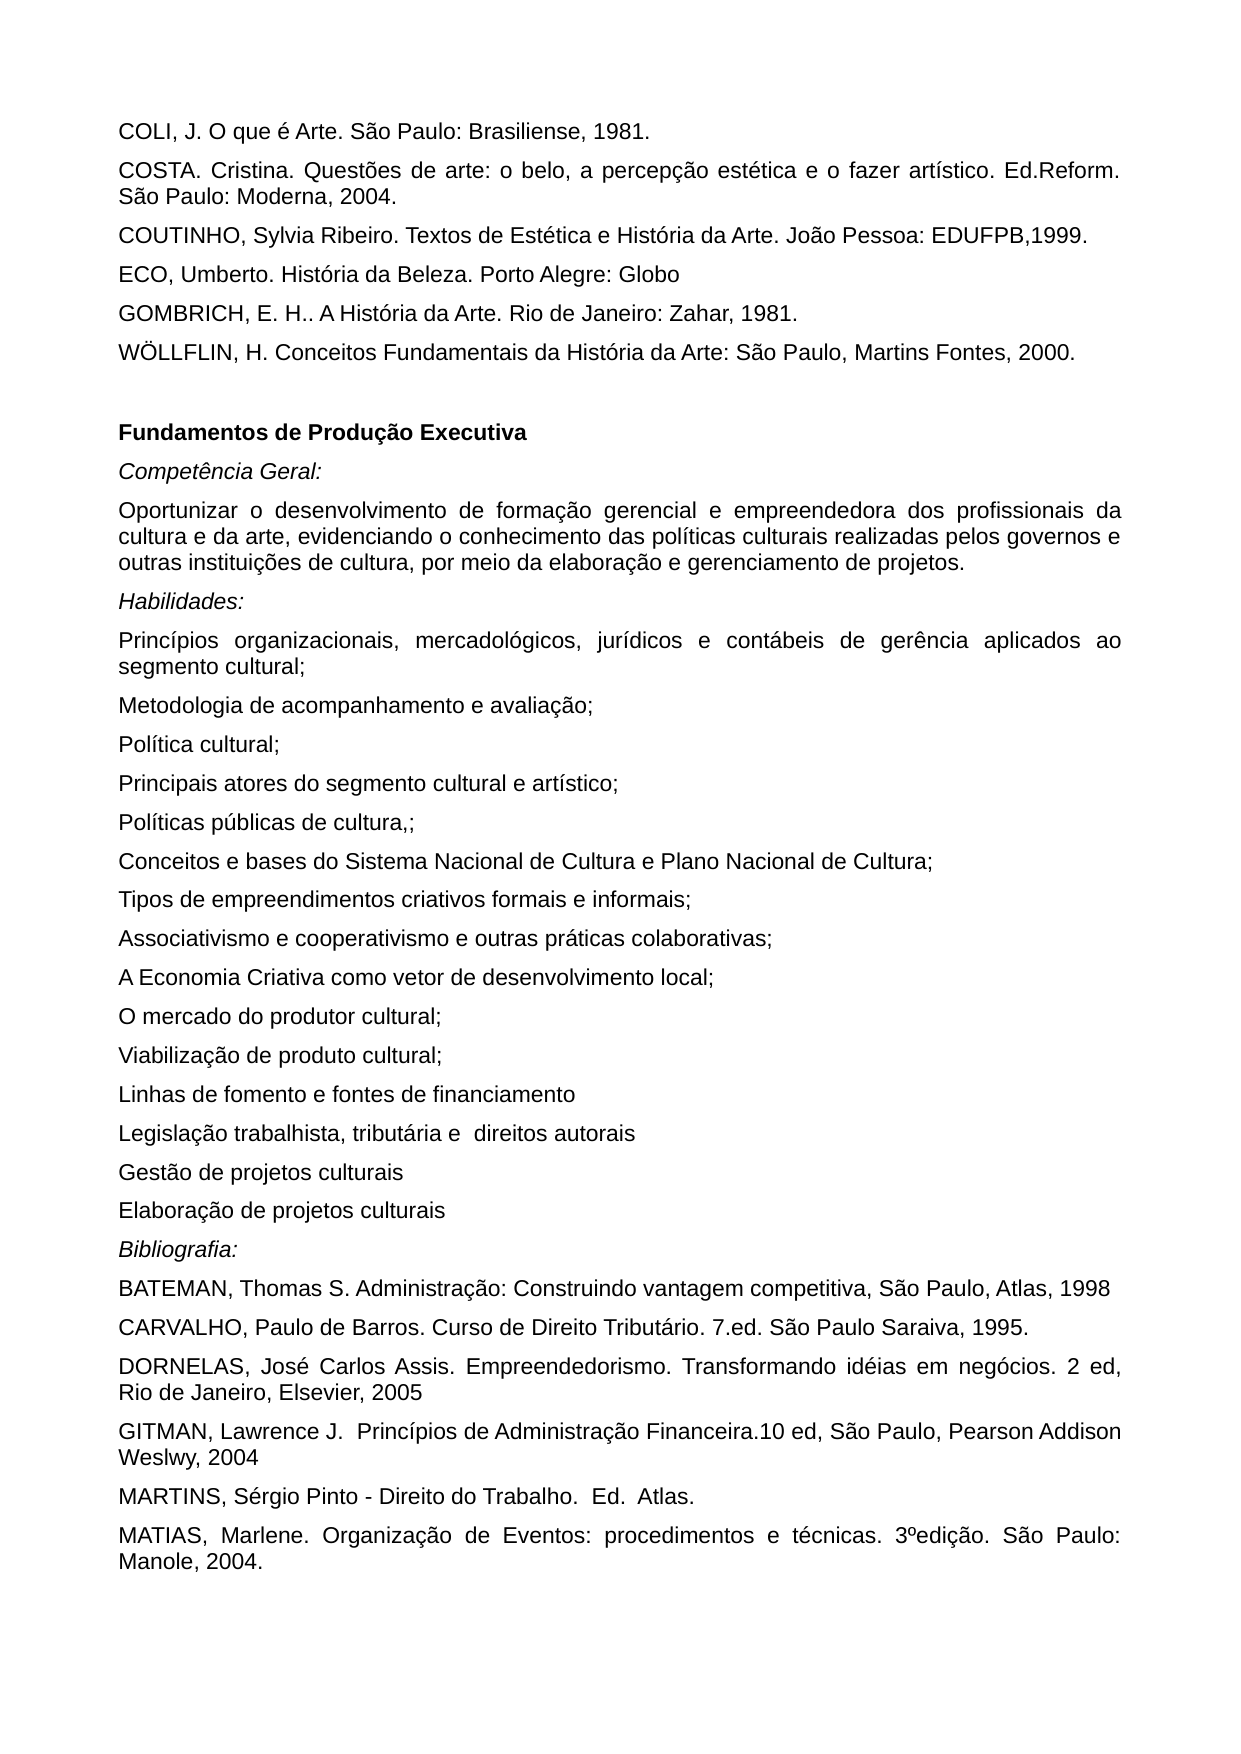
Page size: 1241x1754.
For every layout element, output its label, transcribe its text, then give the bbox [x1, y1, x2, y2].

text Princípios organizacionais, mercadológicos, jurídicos e contábeis de gerência aplicados ao segmento cultural; [118, 627, 1122, 680]
text COLI, J. O que é Arte. São Paulo: Brasiliense, 1981. [118, 118, 1122, 144]
text Tipos de empreendimentos criativos formais e informais; [118, 886, 1122, 913]
text Políticas públicas de cultura,; [118, 809, 1122, 835]
text Fundamentos de Produção Executiva [118, 419, 1122, 445]
text Política cultural; [118, 731, 1122, 757]
text COUTINHO, Sylvia Ribeiro. Textos de Estética e História da Arte. João Pessoa: EDUFPB,1999. [118, 222, 1122, 248]
text Viabilização de produto cultural; [118, 1042, 1122, 1068]
text MARTINS, Sérgio Pinto - Direito do Trabalho. Ed. Atlas. [118, 1483, 1122, 1509]
text Metodologia de acompanhamento e avaliação; [118, 692, 1122, 718]
text Legislação trabalhista, tributária e direitos autorais [118, 1119, 1122, 1146]
text GOMBRICH, E. H.. A História da Arte. Rio de Janeiro: Zahar, 1981. [118, 300, 1122, 326]
text Principais atores do segmento cultural e artístico; [118, 770, 1122, 796]
text Bibliografia: [118, 1236, 1122, 1262]
text Habilidades: [118, 588, 1122, 614]
text Linhas de fomento e fontes de financiamento [118, 1081, 1122, 1107]
text Oportunizar o desenvolvimento de formação gerencial e empreendedora dos profissionais da cultura e da arte, evidenciando o conhecimento das políticas culturais realizadas pelos governos e outras instituições de cultura, por meio da elaboração e gerenciamento de projetos. [118, 497, 1122, 576]
text Elaboração de projetos culturais [118, 1197, 1122, 1224]
text WÖLLFLIN, H. Conceitos Fundamentais da História da Arte: São Paulo, Martins Fontes, 2000. [118, 339, 1122, 365]
text GITMAN, Lawrence J. Princípios de Administração Financeira.10 ed, São Paulo, Pearson Addison Weslwy, 2004 [118, 1418, 1122, 1471]
text Competência Geral: [118, 458, 1122, 484]
text BATEMAN, Thomas S. Administração: Construindo vantagem competitiva, São Paulo, Atlas, 1998 [118, 1275, 1122, 1301]
text Gestão de projetos culturais [118, 1158, 1122, 1185]
text DORNELAS, José Carlos Assis. Empreendedorismo. Transformando idéias em negócios. 2 ed, Rio de Janeiro, Elsevier, 2005 [118, 1353, 1122, 1405]
text O mercado do produtor cultural; [118, 1003, 1122, 1029]
text ECO, Umberto. História da Beleza. Porto Alegre: Globo [118, 261, 1122, 287]
text COSTA. Cristina. Questões de arte: o belo, a percepção estética e o fazer artístico. Ed.Reform. São Paulo: Moderna, 2004. [118, 157, 1122, 210]
text Associativismo e cooperativismo e outras práticas colaborativas; [118, 925, 1122, 952]
text A Economia Criativa como vetor de desenvolvimento local; [118, 964, 1122, 991]
text Conceitos e bases do Sistema Nacional de Cultura e Plano Nacional de Cultura; [118, 848, 1122, 874]
text CARVALHO, Paulo de Barros. Curso de Direito Tributário. 7.ed. São Paulo Saraiva, 1995. [118, 1314, 1122, 1340]
text MATIAS, Marlene. Organização de Eventos: procedimentos e técnicas. 3ºedição. São Paulo: Manole, 2004. [118, 1522, 1122, 1575]
